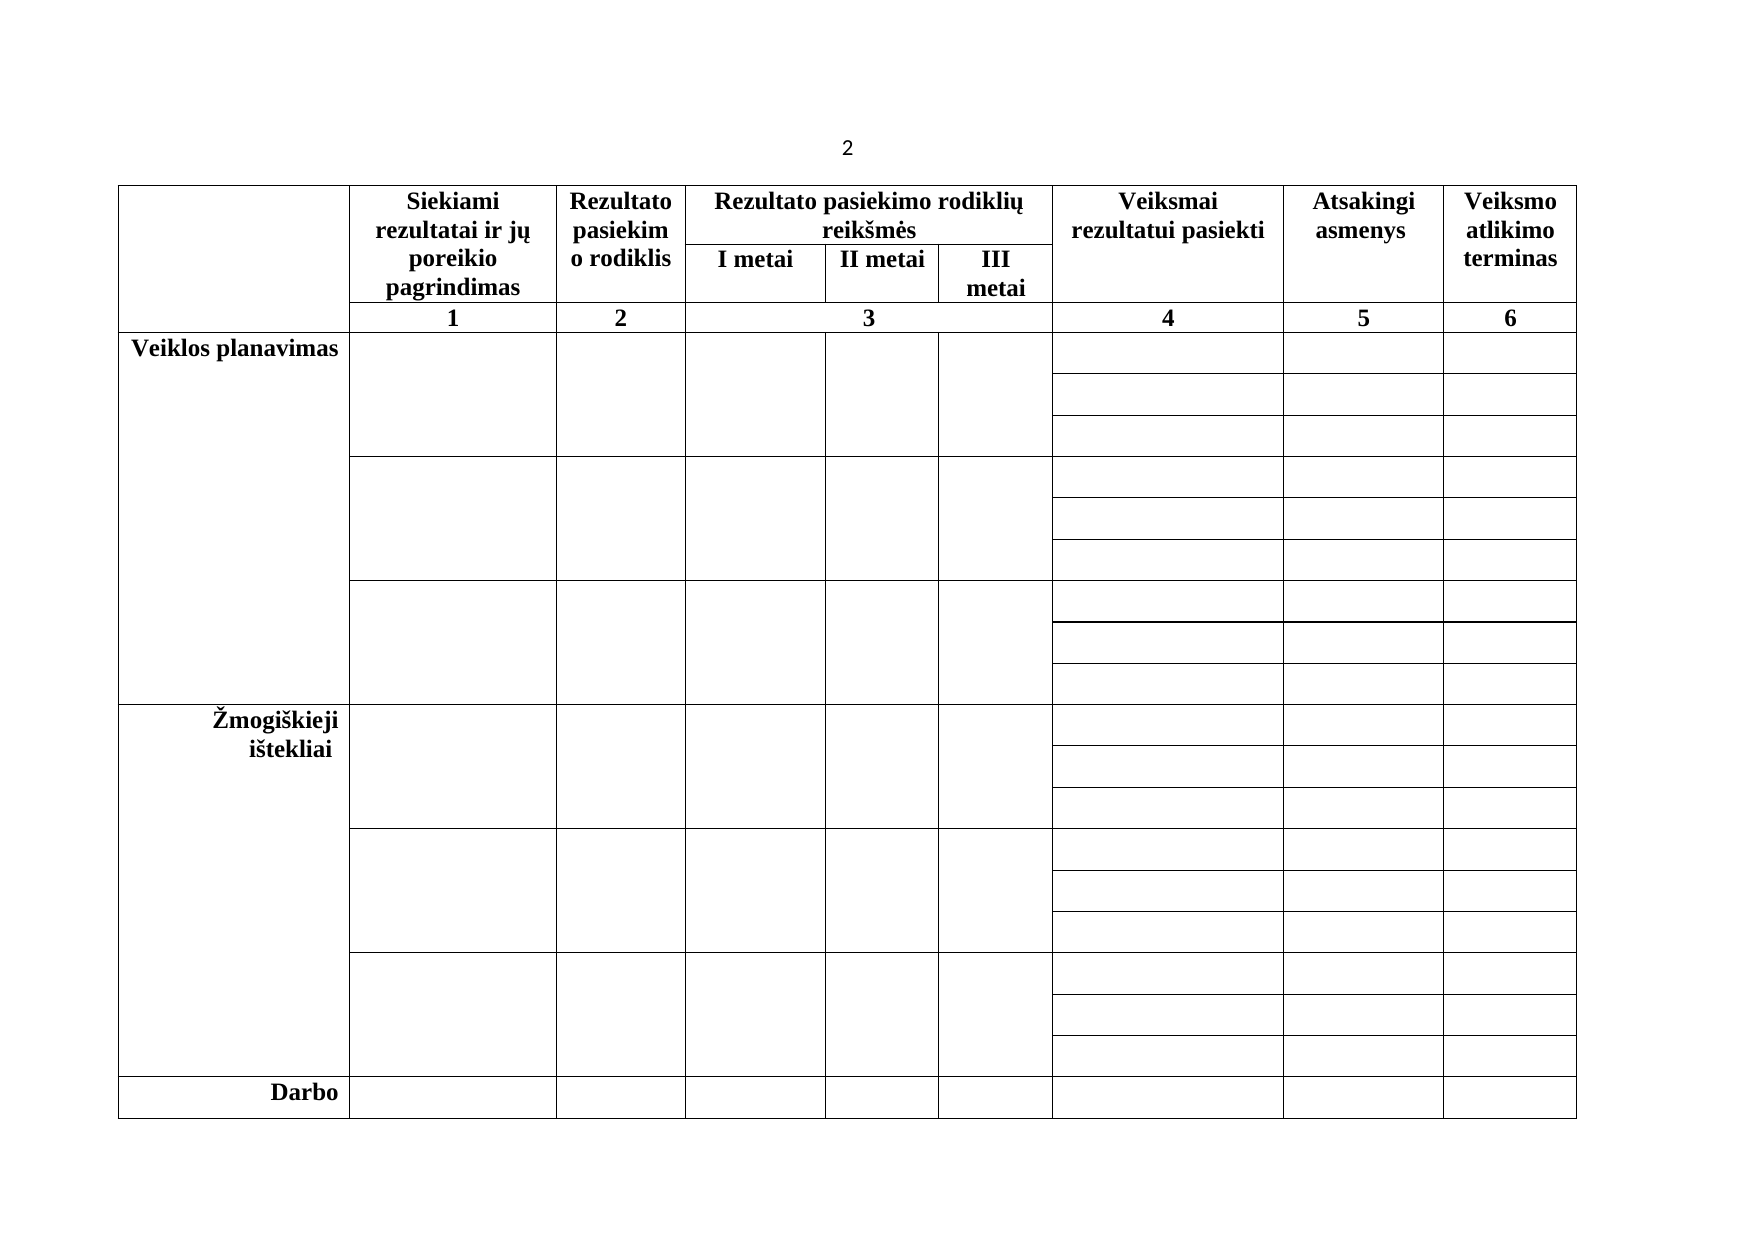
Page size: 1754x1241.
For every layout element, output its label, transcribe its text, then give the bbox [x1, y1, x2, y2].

table_cell [557, 829, 685, 952]
table_cell [1284, 374, 1443, 414]
table_cell [557, 581, 685, 704]
table_cell [1444, 498, 1576, 539]
table_cell [939, 581, 1052, 704]
table_header [119, 186, 349, 332]
table_cell [557, 705, 685, 828]
table_cell [1444, 953, 1576, 993]
table_cell [1444, 374, 1576, 414]
table_cell [557, 333, 685, 456]
table_cell [1284, 581, 1443, 621]
table_cell [1284, 871, 1443, 911]
table_cell [1284, 829, 1443, 869]
table_cell [1444, 705, 1576, 745]
table_cell Žmogiškieji ištekliai [119, 705, 349, 1076]
table_cell [350, 953, 556, 1076]
table_cell [1444, 540, 1576, 580]
table_cell [1284, 746, 1443, 787]
table_cell [1444, 623, 1576, 663]
table_header Rezultato pasiekimo rodiklių reikšmės [686, 186, 1052, 243]
table_cell [686, 581, 825, 704]
table_cell [826, 829, 938, 952]
table_cell [1053, 953, 1283, 993]
table_cell [1284, 457, 1443, 497]
table_cell [826, 953, 938, 1076]
table_cell [1053, 746, 1283, 787]
table_cell [826, 457, 938, 580]
table_cell II metai [826, 245, 938, 302]
table_cell [1284, 540, 1443, 580]
table_cell [1444, 995, 1576, 1035]
table_cell [350, 581, 556, 704]
table_cell [1053, 581, 1283, 621]
table_cell [1053, 498, 1283, 539]
table_cell [1284, 995, 1443, 1035]
table_cell [1053, 995, 1283, 1035]
table_cell [686, 705, 825, 828]
table_cell [557, 1077, 685, 1118]
table_cell [1444, 1036, 1576, 1076]
table_cell [350, 705, 556, 828]
table_cell [1053, 333, 1283, 373]
table_cell [1284, 416, 1443, 456]
table_cell [826, 705, 938, 828]
table_cell 4 [1053, 303, 1283, 332]
table_header Veiksmo atlikimo terminas [1444, 186, 1576, 302]
table_cell [686, 1077, 825, 1118]
table_cell [939, 705, 1052, 828]
table_cell [686, 829, 825, 952]
table_cell [350, 457, 556, 580]
table_cell [1284, 664, 1443, 704]
table_cell [1444, 871, 1576, 911]
table_cell [1284, 912, 1443, 952]
table_cell [1053, 1036, 1283, 1076]
table_cell [939, 953, 1052, 1076]
table_header Veiksmai rezultatui pasiekti [1053, 186, 1283, 302]
table_cell [1284, 1077, 1443, 1118]
table_header Siekiami rezultatai ir jų poreikio pagrindimas [350, 186, 556, 302]
table_cell [1284, 1036, 1443, 1076]
table_cell 2 [557, 303, 685, 332]
table_cell [1053, 705, 1283, 745]
table_cell [1053, 540, 1283, 580]
table_cell [1444, 829, 1576, 869]
table_cell [1053, 416, 1283, 456]
table_cell [939, 333, 1052, 456]
table_cell [1444, 1077, 1576, 1118]
table_cell [1053, 374, 1283, 414]
table_cell [1053, 664, 1283, 704]
table_cell [557, 457, 685, 580]
table_cell Darbo [119, 1077, 349, 1118]
table_header Rezultato pasiekimo rodiklis [557, 186, 685, 302]
table_cell [350, 1077, 556, 1118]
table_cell [1444, 912, 1576, 952]
table_cell [1053, 912, 1283, 952]
table_cell [1284, 788, 1443, 828]
table_cell [826, 581, 938, 704]
table_cell [686, 953, 825, 1076]
table_cell [1444, 416, 1576, 456]
table_cell [826, 333, 938, 456]
table_cell [350, 333, 556, 456]
table_cell [1444, 664, 1576, 704]
table_cell 1 [350, 303, 556, 332]
table_cell I metai [686, 245, 825, 302]
table_cell [1284, 623, 1443, 663]
table_cell [1284, 705, 1443, 745]
table_cell [1444, 333, 1576, 373]
table_cell [939, 457, 1052, 580]
table_cell [1444, 581, 1576, 621]
table_cell 3 [686, 303, 1052, 332]
table_cell [686, 333, 825, 456]
table_cell [350, 829, 556, 952]
table_cell [1444, 788, 1576, 828]
table_cell [939, 829, 1052, 952]
table_cell [1284, 333, 1443, 373]
table_header Atsakingi asmenys [1284, 186, 1443, 302]
table_cell Veiklos planavimas [119, 333, 349, 704]
table_cell [1053, 457, 1283, 497]
table_cell 5 [1284, 303, 1443, 332]
table_cell [686, 457, 825, 580]
table_cell III metai [939, 245, 1052, 302]
table_cell [1053, 871, 1283, 911]
table_cell [1053, 1077, 1283, 1118]
table_cell [1053, 788, 1283, 828]
table_cell [1053, 623, 1283, 663]
table_cell [826, 1077, 938, 1118]
table_cell [557, 953, 685, 1076]
table_cell [1284, 953, 1443, 993]
table_cell [939, 1077, 1052, 1118]
table_cell [1444, 457, 1576, 497]
table_cell 6 [1444, 303, 1576, 332]
table_cell [1444, 746, 1576, 787]
table_cell [1284, 498, 1443, 539]
table_cell [1053, 829, 1283, 869]
